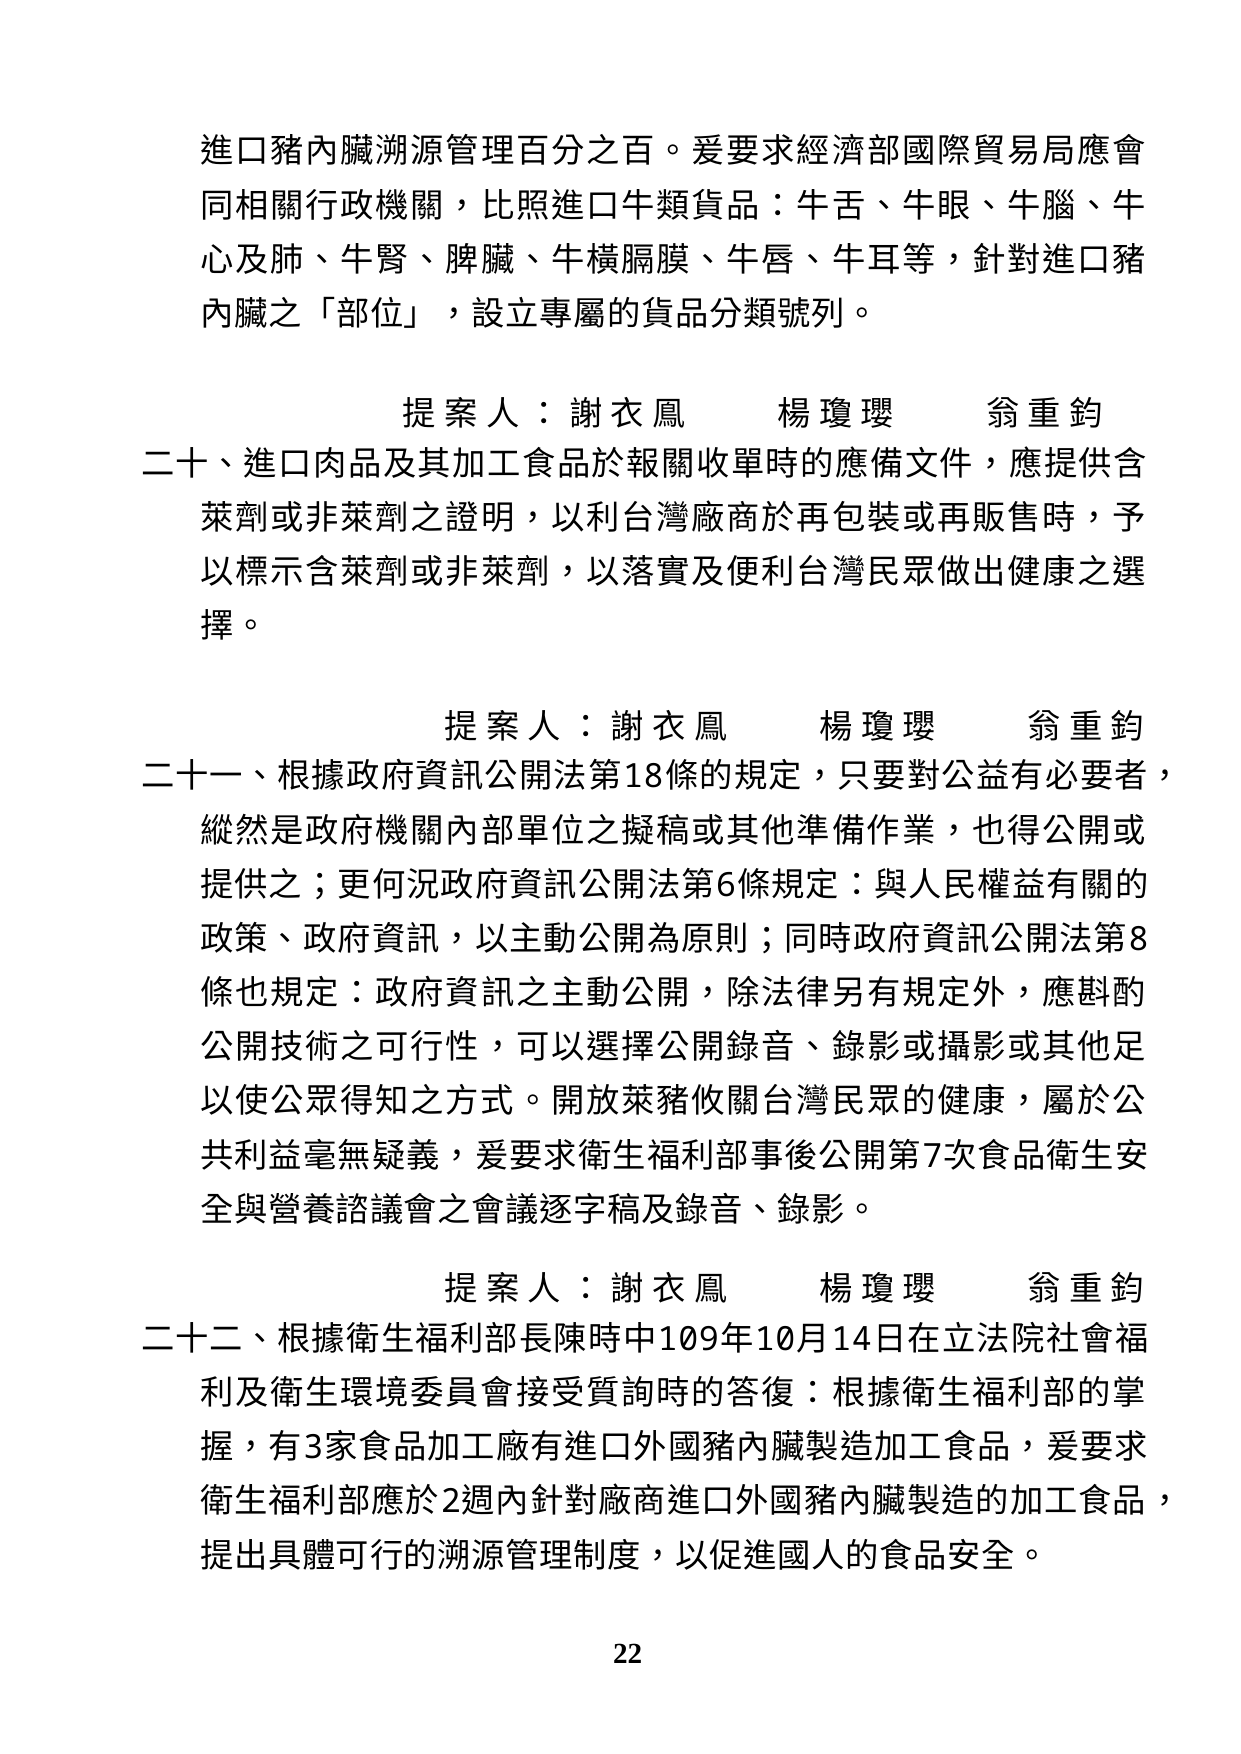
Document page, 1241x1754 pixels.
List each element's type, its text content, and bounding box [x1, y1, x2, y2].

text 二十一、根據政府資訊公開法第18條的規定，只要對公益有必要者，縱然是政府機關內部單位之擬稿或其他準備作業，也得公開或提供之；更何況政府資訊公開法第6條規定：與人民權益有關的政策、政府資訊，以主動公開為原則；同時政府資訊公開法第8條也規定：政府資訊之主動公開，除法律另有規定外，應斟酌公開技術之可行性，可以選擇公開錄音、錄影或攝影或其他足以使公眾得知之方式。開放萊豬攸關台灣民眾的健康，屬於公共利益毫無疑義，爰要求衛生福利部事後公開第7次食品衛生安全與營養諮議會之會議逐字稿及錄音、錄影。 [141, 744, 1148, 1232]
text 提案人：謝衣鳯 楊瓊瓔 翁重鈞 [107, 1244, 1148, 1307]
text 二十二、根據衛生福利部長陳時中109年10月14日在立法院社會福利及衛生環境委員會接受質詢時的答復：根據衛生福利部的掌握，有3家食品加工廠有進口外國豬內臟製造加工食品，爰要求衛生福利部應於2週內針對廠商進口外國豬內臟製造的加工食品，提出具體可行的溯源管理制度，以促進國人的食品安全。 [141, 1307, 1148, 1578]
text 提案人：謝衣鳯 楊瓊瓔 翁重鈞 [383, 369, 1148, 432]
text 二十、進口肉品及其加工食品於報關收單時的應備文件，應提供含萊劑或非萊劑之證明，以利台灣廠商於再包裝或再販售時，予以標示含萊劑或非萊劑，以落實及便利台灣民眾做出健康之選擇。 [141, 432, 1148, 649]
text 提案人：謝衣鳯 楊瓊瓔 翁重鈞 [107, 682, 1148, 744]
text 進口豬內臟溯源管理百分之百。爰要求經濟部國際貿易局應會同相關行政機關，比照進口牛類貨品：牛舌、牛眼、牛腦、牛心及肺、牛腎、脾臟、牛橫膈膜、牛唇、牛耳等，針對進口豬內臟之「部位」，設立專屬的貨品分類號列。 [141, 119, 1148, 336]
